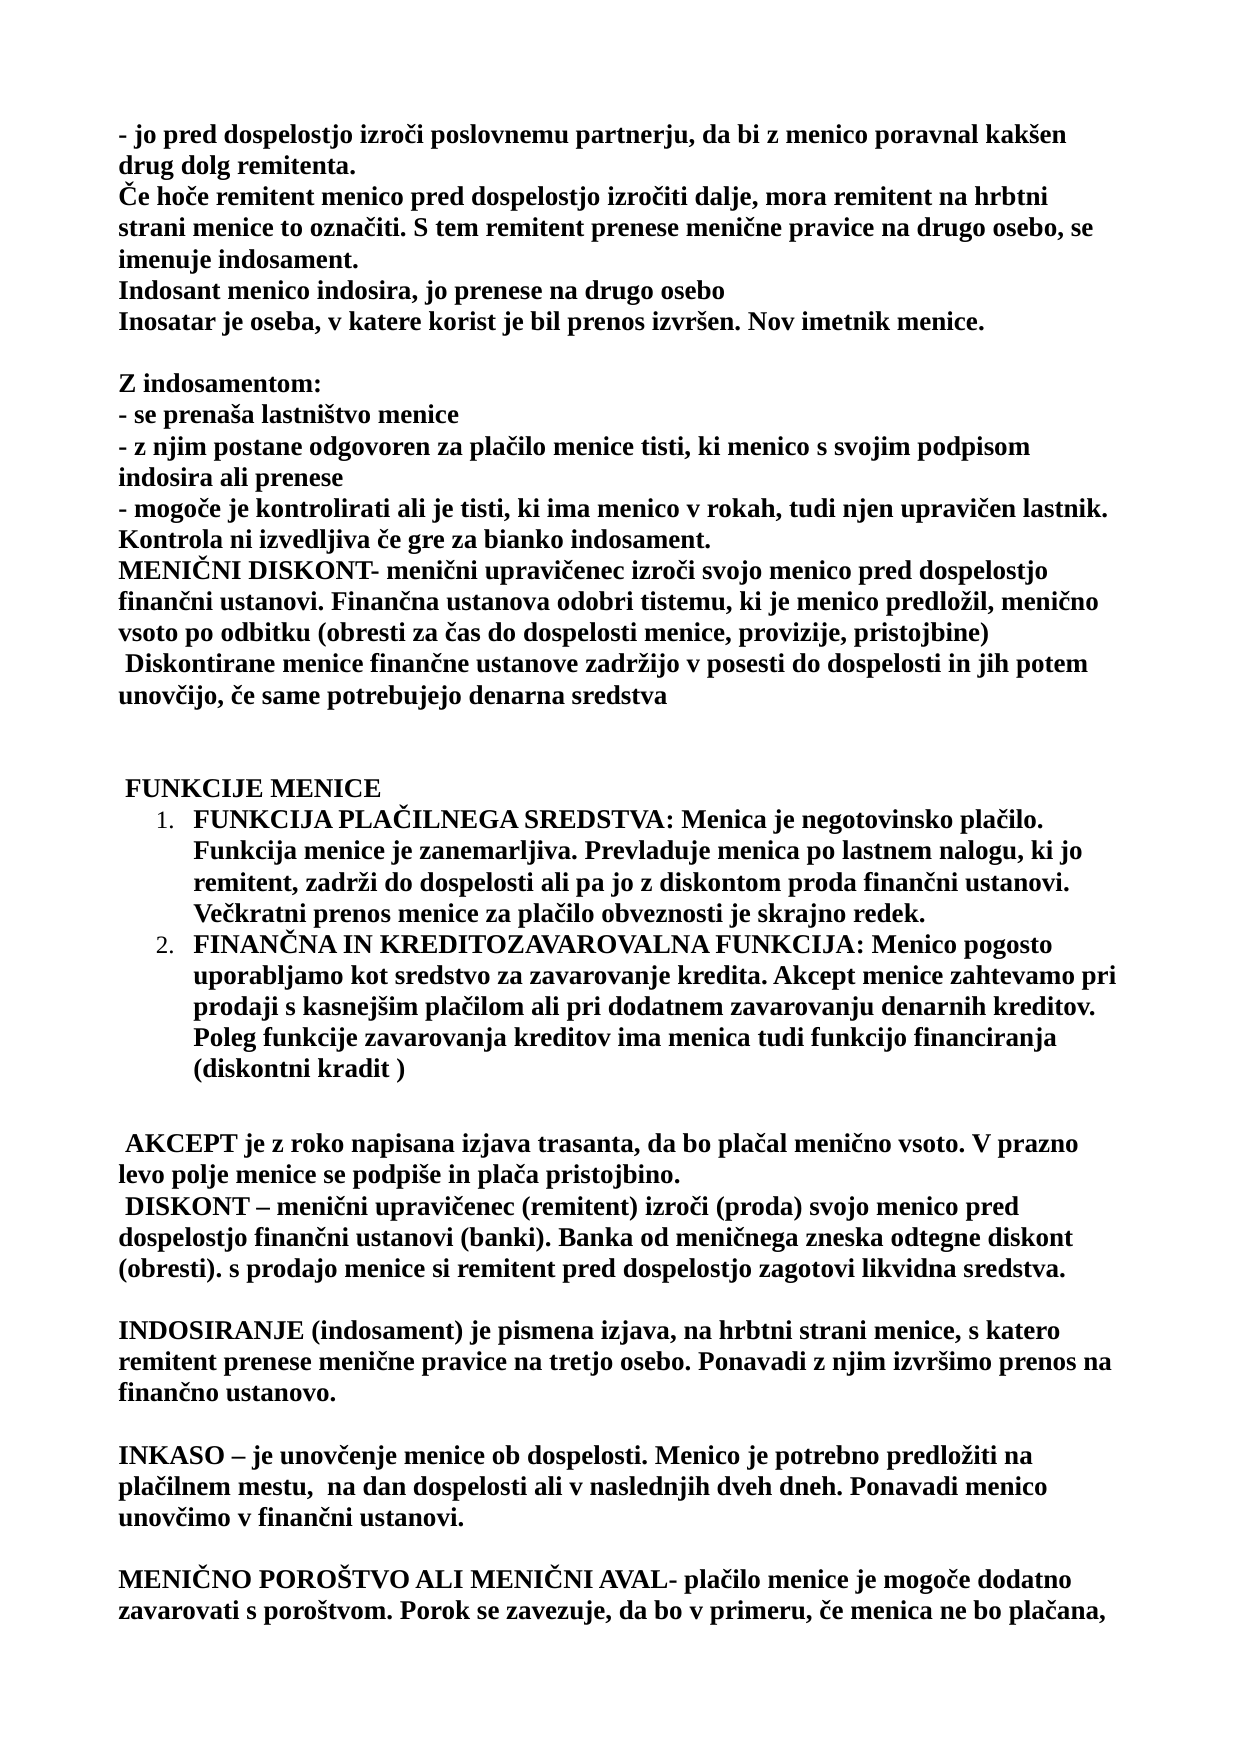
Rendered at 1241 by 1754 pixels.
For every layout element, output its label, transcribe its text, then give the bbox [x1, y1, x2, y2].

list FINANČNA IN KREDITOZAVAROVALNA FUNKCIJA: Menico pogosto uporabljamo kot sredstvo za zavarovanje kredita. Akcept menice zahtevamo pri prodaji s kasnejšim plačilom ali pri dodatnem zavarovanju denarnih kreditov. Poleg funkcije zavarovanja kreditov ima menica tudi funkcijo financiranja (diskontni kradit ) [156, 928, 1122, 1084]
text MENIČNO POROŠTVO ALI MENIČNI AVAL- plačilo menice je mogoče dodatno zavarovati s poroštvom. Porok se zavezuje, da bo v primeru, če menica ne bo plačana, [118, 1563, 1122, 1626]
text AKCEPT je z roko napisana izjava trasanta, da bo plačal menično vsoto. V prazno levo polje menice se podpiše in plača pristojbino. [118, 1127, 1122, 1189]
text Z indosamentom: [118, 367, 1122, 398]
text - se prenaša lastništvo menice [118, 398, 1122, 429]
text FUNKCIJE MENICE [118, 772, 1122, 803]
list FUNKCIJA PLAČILNEGA SREDSTVA: Menica je negotovinsko plačilo. Funkcija menice je zanemarljiva. Prevladuje menica po lastnem nalogu, ki jo remitent, zadrži do dospelosti ali pa jo z diskontom proda finančni ustanovi. Večkratni prenos menice za plačilo obveznosti je skrajno redek. [156, 803, 1122, 928]
text - jo pred dospelostjo izroči poslovnemu partnerju, da bi z menico poravnal kakšen drug dolg remitenta. [118, 118, 1122, 180]
text Indosant menico indosira, jo prenese na drugo osebo [118, 274, 1122, 305]
text DISKONT – menični upravičenec (remitent) izroči (proda) svojo menico pred dospelostjo finančni ustanovi (banki). Banka od meničnega zneska odtegne diskont (obresti). s prodajo menice si remitent pred dospelostjo zagotovi likvidna sredstva. [118, 1189, 1122, 1283]
text - mogoče je kontrolirati ali je tisti, ki ima menico v rokah, tudi njen upravičen lastnik. Kontrola ni izvedljiva če gre za bianko indosament. [118, 492, 1122, 554]
text INKASO – je unovčenje menice ob dospelosti. Menico je potrebno predložiti na plačilnem mestu, na dan dospelosti ali v naslednjih dveh dneh. Ponavadi menico unovčimo v finančni ustanovi. [118, 1439, 1122, 1532]
text - z njim postane odgovoren za plačilo menice tisti, ki menico s svojim podpisom indosira ali prenese [118, 429, 1122, 492]
text Če hoče remitent menico pred dospelostjo izročiti dalje, mora remitent na hrbtni strani menice to označiti. S tem remitent prenese menične pravice na drugo osebo, se imenuje indosament. [118, 180, 1122, 274]
text MENIČNI DISKONT- menični upravičenec izroči svojo menico pred dospelostjo finančni ustanovi. Finančna ustanova odobri tistemu, ki je menico predložil, menično vsoto po odbitku (obresti za čas do dospelosti menice, provizije, pristojbine) [118, 554, 1122, 648]
text INDOSIRANJE (indosament) je pismena izjava, na hrbtni strani menice, s katero remitent prenese menične pravice na tretjo osebo. Ponavadi z njim izvršimo prenos na finančno ustanovo. [118, 1314, 1122, 1408]
text Diskontirane menice finančne ustanove zadržijo v posesti do dospelosti in jih potem unovčijo, če same potrebujejo denarna sredstva [118, 648, 1122, 710]
text Inosatar je oseba, v katere korist je bil prenos izvršen. Nov imetnik menice. [118, 305, 1122, 336]
